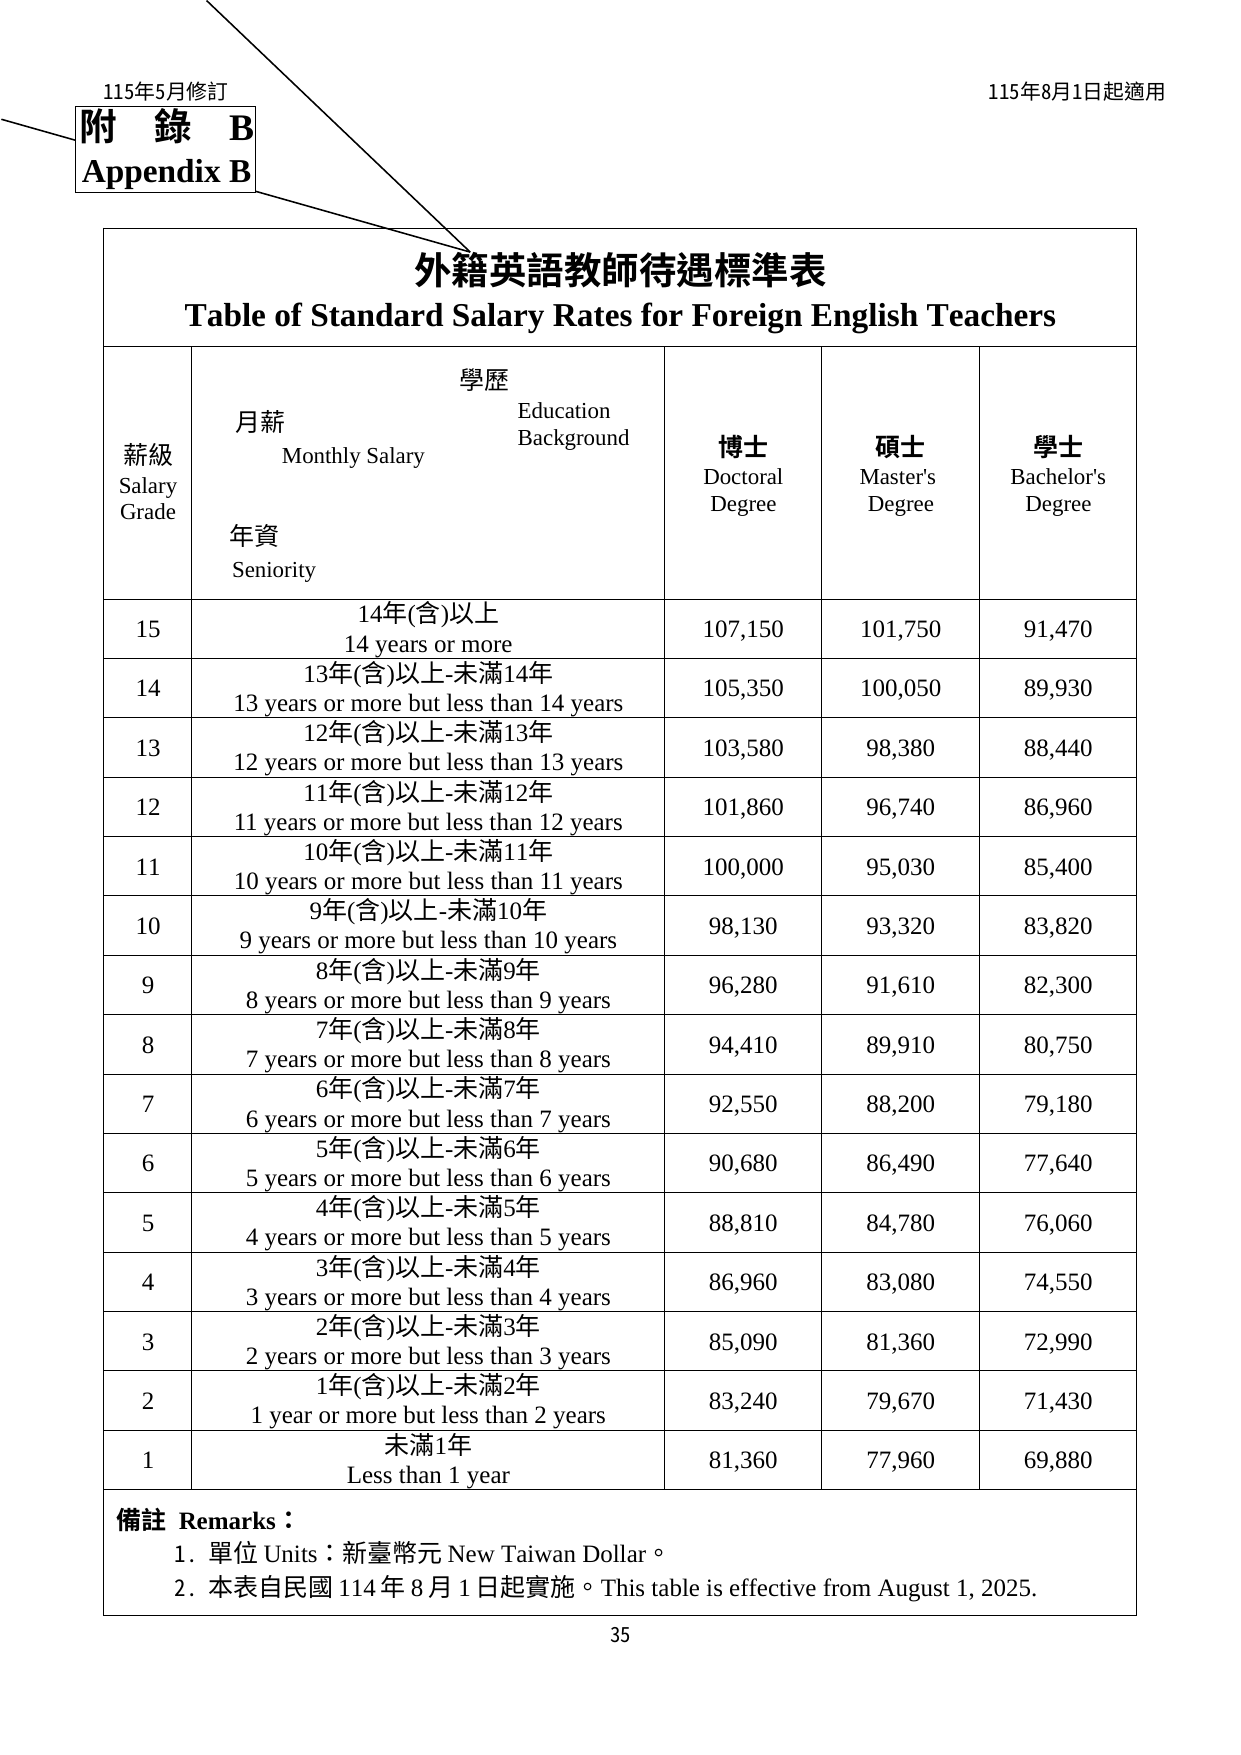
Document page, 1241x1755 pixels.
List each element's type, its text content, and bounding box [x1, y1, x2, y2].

table_cell 103,580 [665, 718, 821, 777]
table_cell [503, 600, 654, 620]
table_cell 5年(含)以上-未滿6年 5 years or more but less than 6 years [192, 1134, 664, 1192]
table_cell 9年(含)以上-未滿10年 9 years or more but less than 10 years [192, 896, 664, 955]
table_cell 77,640 [980, 1134, 1136, 1192]
table_cell 14 [104, 659, 191, 717]
table_cell 6 [104, 1134, 191, 1192]
table_cell 69,880 [980, 1431, 1136, 1489]
table_cell 備註 Remarks： 單位Units：新臺幣元New Taiwan Dollar。 本表自民國114年8月1日起實施。This table is effective from August 1, 2025. [104, 1490, 1136, 1615]
table_cell 84,780 [822, 1193, 979, 1252]
table_cell 86,960 [980, 778, 1136, 836]
table_cell 學歷 月薪 年資 [192, 347, 664, 599]
table_cell 98,130 [665, 896, 821, 955]
table_cell 89,910 [822, 1015, 979, 1073]
table_cell 未滿1年 Less than 1 year [192, 1431, 664, 1489]
table_cell 7 [104, 1075, 191, 1133]
table_cell 82,300 [980, 956, 1136, 1014]
table_cell 13 [104, 718, 191, 777]
table_cell 7年(含)以上-未滿8年 7 years or more but less than 8 years [192, 1015, 664, 1073]
table_cell 12年(含)以上-未滿13年 12 years or more but less than 13 years [192, 718, 664, 777]
table_cell 105,350 [665, 659, 821, 717]
table_cell 13年(含)以上-未滿14年 13 years or more but less than 14 years [192, 659, 664, 717]
table_cell 77,960 [822, 1431, 979, 1489]
table_cell 90,680 [665, 1134, 821, 1192]
table_cell 4 [104, 1253, 191, 1311]
table_cell 79,670 [822, 1371, 979, 1430]
table_cell 89,930 [980, 659, 1136, 717]
table_cell 72,990 [980, 1312, 1136, 1370]
table_cell 83,820 [980, 896, 1136, 955]
table_cell 101,750 [822, 600, 979, 658]
table_cell 88,810 [665, 1193, 821, 1252]
table_cell 11年(含)以上-未滿12年 11 years or more but less than 12 years [192, 778, 664, 836]
text 附 錄 B Appendix B [76, 107, 255, 190]
table_cell 81,360 [822, 1312, 979, 1370]
table_cell 10 [104, 896, 191, 955]
table_cell 6年(含)以上-未滿7年 6 years or more but less than 7 years [192, 1075, 664, 1133]
table_cell 學士 Bachelor's Degree [980, 347, 1136, 598]
table_cell 85,400 [980, 837, 1136, 895]
table_cell 1 [104, 1431, 191, 1489]
table_cell 79,180 [980, 1075, 1136, 1133]
table_cell 9 [104, 956, 191, 1014]
table_cell 81,360 [665, 1431, 821, 1489]
table_cell 11 [104, 837, 191, 895]
table_cell 88,440 [980, 718, 1136, 777]
table_cell 博士 Doctoral Degree [665, 347, 821, 598]
table_cell 71,430 [980, 1371, 1136, 1430]
table_cell 3 [104, 1312, 191, 1370]
table_cell 100,000 [665, 837, 821, 895]
table_cell 8年(含)以上-未滿9年 8 years or more but less than 9 years [192, 956, 664, 1014]
table_cell 94,410 [665, 1015, 821, 1073]
table_cell 3年(含)以上-未滿4年 3 years or more but less than 4 years [192, 1253, 664, 1311]
table_cell 2年(含)以上-未滿3年 2 years or more but less than 3 years [192, 1312, 664, 1370]
table_cell 92,550 [665, 1075, 821, 1133]
table_cell 86,490 [822, 1134, 979, 1192]
table_cell 96,280 [665, 956, 821, 1014]
table_cell 10年(含)以上-未滿11年 10 years or more but less than 11 years [192, 837, 664, 895]
table_cell 85,090 [665, 1312, 821, 1370]
table_cell 4年(含)以上-未滿5年 4 years or more but less than 5 years [192, 1193, 664, 1252]
table_cell 薪級 Salary Grade [104, 347, 191, 598]
table_cell 2 [104, 1371, 191, 1430]
table_cell 12 [104, 778, 191, 836]
table_cell 76,060 [980, 1193, 1136, 1252]
table_cell 8 [104, 1015, 191, 1073]
table_cell 5 [104, 1193, 191, 1252]
table_cell 88,200 [822, 1075, 979, 1133]
table_cell 93,320 [822, 896, 979, 955]
table_cell 91,610 [822, 956, 979, 1014]
table_cell 91,470 [980, 600, 1136, 658]
table_cell 107,150 [665, 600, 821, 658]
table_cell 86,960 [665, 1253, 821, 1311]
table_cell 83,080 [822, 1253, 979, 1311]
table_cell 1年(含)以上-未滿2年 1 year or more but less than 2 years [192, 1371, 664, 1430]
table_cell 101,860 [665, 778, 821, 836]
table_cell 15 [104, 600, 191, 658]
table_cell 80,750 [980, 1015, 1136, 1073]
table_cell 碩士 Master's Degree [822, 347, 979, 598]
table_cell 83,240 [665, 1371, 821, 1430]
table_cell 100,050 [822, 659, 979, 717]
table_cell 98,380 [822, 718, 979, 777]
table_cell 14年(含)以上 14 years or more [192, 600, 664, 658]
table_header 外籍英語教師待遇標準表 Table of Standard Salary Rates for Foreign English Teachers [104, 229, 1136, 346]
table_cell 96,740 [822, 778, 979, 836]
table_cell 74,550 [980, 1253, 1136, 1311]
table_cell 95,030 [822, 837, 979, 895]
